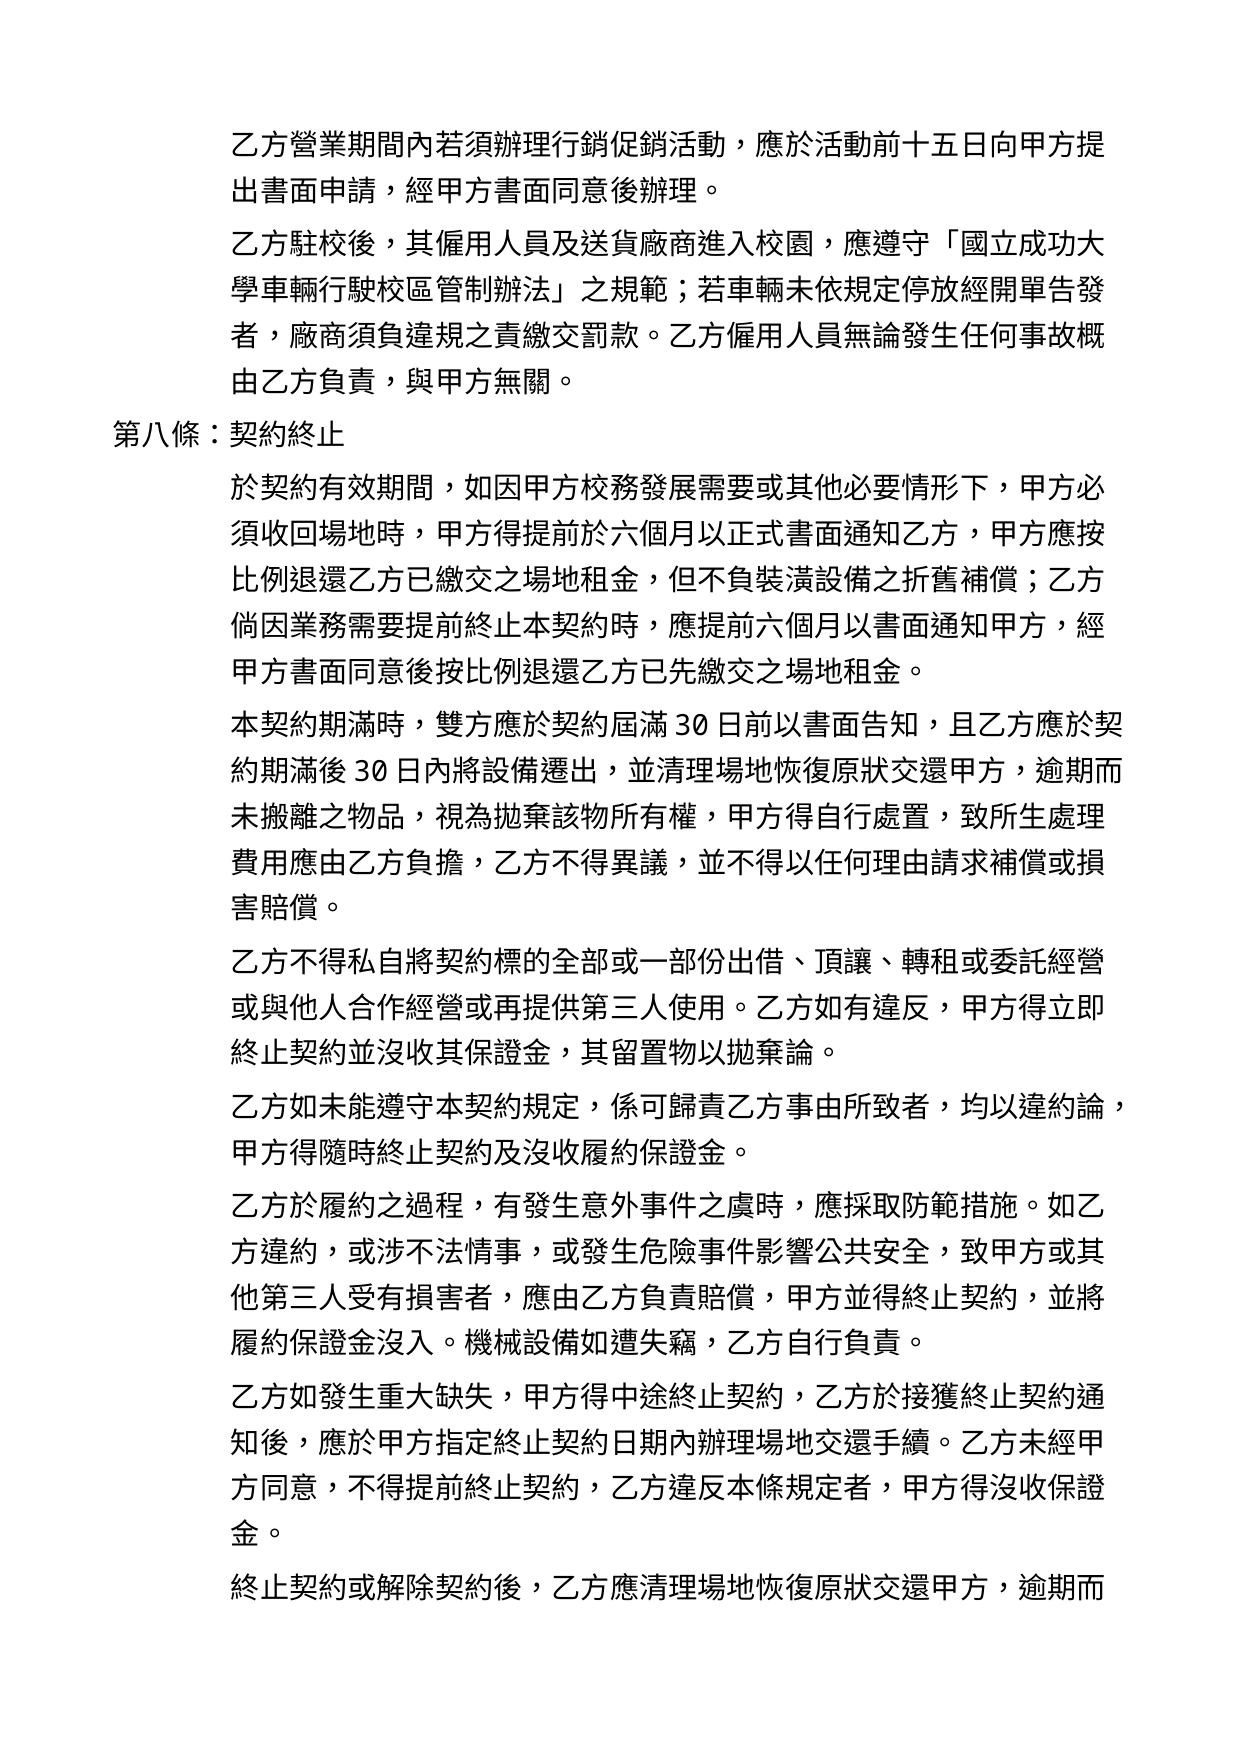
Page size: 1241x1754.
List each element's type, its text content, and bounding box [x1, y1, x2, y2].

text 乙方如發生重大缺失，甲方得中途終止契約，乙方於接獲終止契約通知後，應於甲方指定終止契約日期內辦理場地交還手續。乙方未經甲方同意，不得提前終止契約，乙方違反本條規定者，甲方得沒收保證金。 [231, 1370, 1128, 1553]
text 乙方不得私自將契約標的全部或一部份出借、頂讓、轉租或委託經營或與他人合作經營或再提供第三人使用。乙方如有違反，甲方得立即終止契約並沒收其保證金，其留置物以拋棄論。 [231, 935, 1128, 1072]
text 乙方營業期間內若須辦理行銷促銷活動，應於活動前十五日向甲方提出書面申請，經甲方書面同意後辦理。 [231, 118, 1128, 210]
text 乙方於履約之過程，有發生意外事件之虞時，應採取防範措施。如乙方違約，或涉不法情事，或發生危險事件影響公共安全，致甲方或其他第三人受有損害者，應由乙方負責賠償，甲方並得終止契約，並將履約保證金沒入。機械設備如遭失竊，乙方自行負責。 [231, 1179, 1128, 1362]
text 乙方如未能遵守本契約規定，係可歸責乙方事由所致者，均以違約論，甲方得隨時終止契約及沒收履約保證金。 [231, 1080, 1128, 1171]
text 乙方駐校後，其僱用人員及送貨廠商進入校園，應遵守「國立成功大學車輛行駛校區管制辦法」之規範；若車輛未依規定停放經開單告發者，廠商須負違規之責繳交罰款。乙方僱用人員無論發生任何事故概由乙方負責，與甲方無關。 [231, 217, 1128, 401]
text 第八條：契約終止 [112, 408, 1128, 454]
text 本契約期滿時，雙方應於契約屆滿30日前以書面告知，且乙方應於契約期滿後30日內將設備遷出，並清理場地恢復原狀交還甲方，逾期而未搬離之物品，視為拋棄該物所有權，甲方得自行處置，致所生處理費用應由乙方負擔，乙方不得異議，並不得以任何理由請求補償或損害賠償。 [231, 698, 1128, 927]
text 於契約有效期間，如因甲方校務發展需要或其他必要情形下，甲方必須收回場地時，甲方得提前於六個月以正式書面通知乙方，甲方應按比例退還乙方已繳交之場地租金，但不負裝潢設備之折舊補償；乙方倘因業務需要提前終止本契約時，應提前六個月以書面通知甲方，經甲方書面同意後按比例退還乙方已先繳交之場地租金。 [231, 461, 1128, 691]
text 終止契約或解除契約後，乙方應清理場地恢復原狀交還甲方，逾期而 [231, 1561, 1128, 1606]
